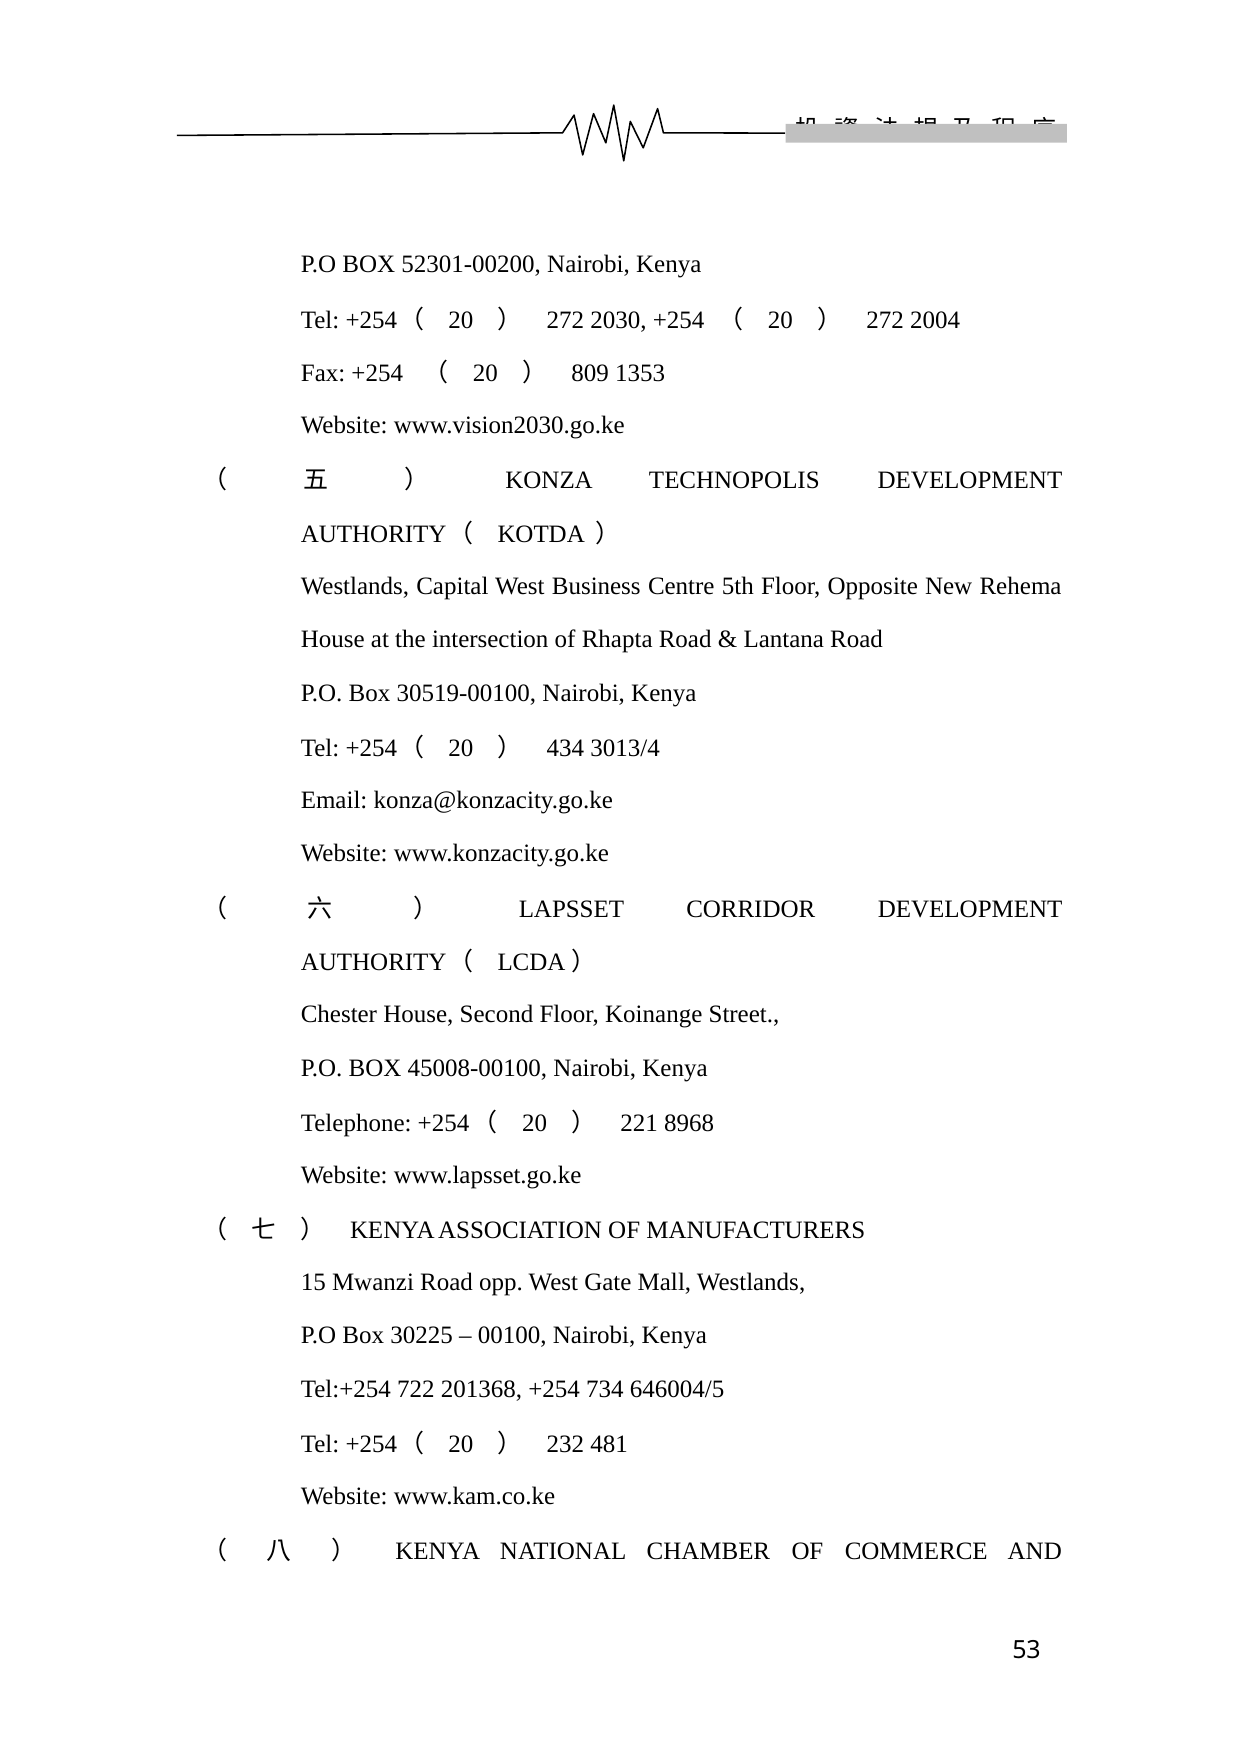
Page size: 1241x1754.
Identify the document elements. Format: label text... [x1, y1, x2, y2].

text P.O Box 30225 – 00100, Nairobi, Kenya [281, 1308, 1063, 1362]
text Telephone: +254（20）221 8968 [281, 1094, 1063, 1147]
text Fax: +254（20）809 1353 [281, 344, 1063, 398]
text Chester House, Second Floor, Koinange Street., [281, 987, 1063, 1040]
text （八）KENYA NATIONAL CHAMBER OF COMMERCE AND [202, 1522, 1063, 1576]
text Tel: +254（20）232 481 [281, 1415, 1063, 1469]
text 15 Mwanzi Road opp. West Gate Mall, Westlands, [281, 1254, 1063, 1308]
text Website: www.lapsset.go.ke [281, 1147, 1063, 1201]
text Westlands, Capital West Business Centre 5th Floor, Opposite New Rehema House at the intersection of Rhapta Road & Lantana Road [281, 558, 1063, 666]
text Email: konza@konzacity.go.ke [281, 773, 1063, 826]
text （七）KENYA ASSOCIATION OF MANUFACTURERS [202, 1201, 1063, 1254]
text P.O. BOX 45008-00100, Nairobi, Kenya [281, 1040, 1063, 1094]
text Website: www.konzacity.go.ke [281, 826, 1063, 880]
text Tel: +254（20）272 2030, +254（20）272 2004 [281, 291, 1063, 344]
text （六）LAPSSET CORRIDOR DEVELOPMENT AUTHORITY（LCDA） [202, 880, 1063, 987]
text Tel:+254 722 201368, +254 734 646004/5 [281, 1362, 1063, 1415]
text （五）KONZA TECHNOPOLIS DEVELOPMENT AUTHORITY（KOTDA） [202, 451, 1063, 558]
text Website: www.kam.co.ke [281, 1469, 1063, 1522]
text P.O BOX 52301-00200, Nairobi, Kenya [281, 237, 1063, 291]
text P.O. Box 30519-00100, Nairobi, Kenya [281, 666, 1063, 719]
text Tel: +254（20）434 3013/4 [281, 719, 1063, 773]
text Website: www.vision2030.go.ke [281, 398, 1063, 451]
